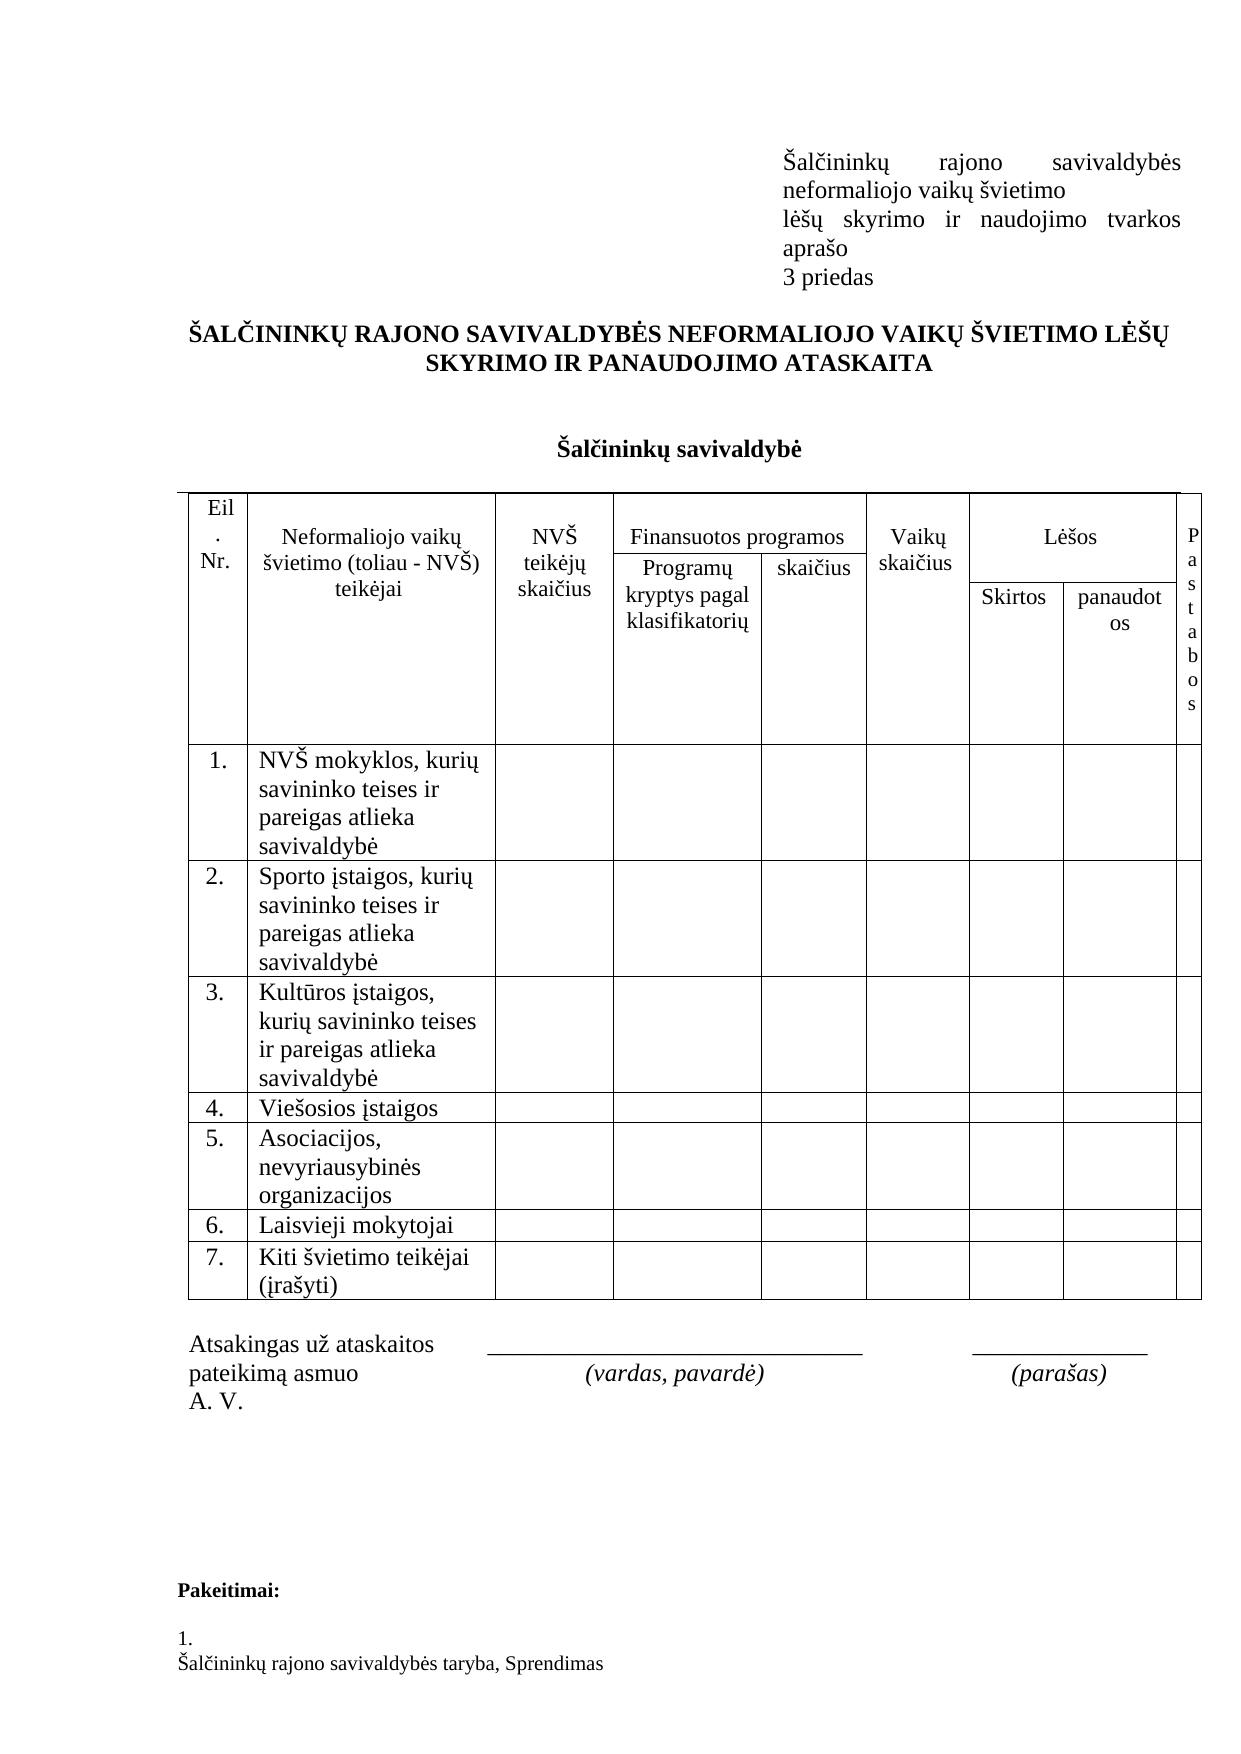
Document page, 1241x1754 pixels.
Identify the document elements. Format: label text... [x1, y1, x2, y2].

table_cell Skirtos [970, 583, 1063, 744]
table_header Finansuotos programos [614, 494, 866, 553]
table_cell [970, 745, 1063, 860]
table_cell [762, 1242, 866, 1299]
text Šalčininkų savivaldybė [177, 434, 1181, 463]
table_cell [614, 1210, 761, 1241]
table_header ______________ (parašas) [898, 1329, 1222, 1444]
table_cell [1177, 1123, 1201, 1209]
table_cell Kultūros įstaigos, kurių savininko teises ir pareigas atlieka savivaldybė [248, 977, 495, 1092]
table_cell [970, 1093, 1063, 1122]
table_cell 1. [189, 745, 247, 860]
table_cell [762, 977, 866, 1092]
table_cell [614, 1093, 761, 1122]
table_cell [1177, 745, 1201, 860]
table_header Lėšos [970, 494, 1176, 582]
table_cell 5. [189, 1123, 247, 1209]
table_cell [614, 1242, 761, 1299]
table_cell [496, 1093, 613, 1122]
table_cell [762, 1093, 866, 1122]
table_cell [614, 861, 761, 976]
table_cell 7. [189, 1242, 247, 1299]
table_cell [1064, 1093, 1176, 1122]
table_cell [970, 977, 1063, 1092]
table_cell 6. [189, 1210, 247, 1241]
table_cell [970, 1123, 1063, 1209]
table_cell [496, 1210, 613, 1241]
table_header Pastabos [1177, 494, 1201, 744]
table_cell [762, 1123, 866, 1209]
text Pakeitimai: [177, 1578, 1181, 1602]
table_cell Viešosios įstaigos [248, 1093, 495, 1122]
table_cell [1177, 1242, 1201, 1299]
table_cell [1177, 1210, 1201, 1241]
table_cell [867, 1123, 969, 1209]
table_cell [1064, 745, 1176, 860]
table_cell [614, 1123, 761, 1209]
table_cell skaičius [762, 554, 866, 744]
table_cell panaudotos [1064, 583, 1176, 744]
table_cell [614, 745, 761, 860]
table_cell [1177, 861, 1201, 976]
table_cell [1064, 1242, 1176, 1299]
text 3 priedas [783, 262, 1181, 291]
table_cell 4. [189, 1093, 247, 1122]
table_cell [1177, 1093, 1201, 1122]
table_cell [1064, 1210, 1176, 1241]
table_header ______________________________ (vardas, pavardė) [454, 1329, 897, 1444]
table_cell Asociacijos, nevyriausybinės organizacijos [248, 1123, 495, 1209]
table_header Eil. Nr. [189, 494, 247, 744]
table_cell [970, 1242, 1063, 1299]
table_cell [867, 977, 969, 1092]
table_cell 2. [189, 861, 247, 976]
table_cell [762, 861, 866, 976]
table_cell [1064, 1123, 1176, 1209]
table_cell [614, 977, 761, 1092]
table_cell Laisvieji mokytojai [248, 1210, 495, 1241]
text 1. [177, 1626, 1181, 1650]
table_cell [867, 1242, 969, 1299]
table_cell [496, 745, 613, 860]
table_cell [496, 1123, 613, 1209]
table_cell [1064, 977, 1176, 1092]
table_header Neformaliojo vaikų švietimo (toliau - NVŠ) teikėjai [248, 494, 495, 744]
table_cell [867, 745, 969, 860]
table_header Atsakingas už ataskaitos pateikimą asmuo A. V. [177, 1329, 454, 1444]
table_cell Sporto įstaigos, kurių savininko teises ir pareigas atlieka savivaldybė [248, 861, 495, 976]
table_cell [867, 1093, 969, 1122]
table_cell [970, 861, 1063, 976]
text Šalčininkų rajono savivaldybės taryba, Sprendimas [177, 1650, 1181, 1674]
table_cell [496, 977, 613, 1092]
table_cell Kiti švietimo teikėjai (įrašyti) [248, 1242, 495, 1299]
text Šalčininkų rajono savivaldybės neformaliojo vaikų švietimo [783, 147, 1181, 204]
table_cell [1064, 861, 1176, 976]
table_cell [867, 861, 969, 976]
table_cell [970, 1210, 1063, 1241]
table_header NVŠ teikėjų skaičius [496, 494, 613, 744]
table_cell 3. [189, 977, 247, 1092]
table_cell NVŠ mokyklos, kurių savininko teises ir pareigas atlieka savivaldybė [248, 745, 495, 860]
table_cell [762, 745, 866, 860]
table_cell [762, 1210, 866, 1241]
table_cell [496, 1242, 613, 1299]
text lėšų skyrimo ir naudojimo tvarkos aprašo [783, 204, 1181, 262]
table_cell [1177, 977, 1201, 1092]
table_header Vaikų skaičius [867, 494, 969, 744]
table_cell [867, 1210, 969, 1241]
text ŠALČININKŲ RAJONO SAVIVALDYBĖS NEFORMALIOJO VAIKŲ ŠVIETIMO LĖŠŲ SKYRIMO IR PANAUDOJIMO ATASKAITA [177, 319, 1181, 377]
table_cell Programų kryptys pagal klasifikatorių [614, 554, 761, 744]
table_cell [496, 861, 613, 976]
